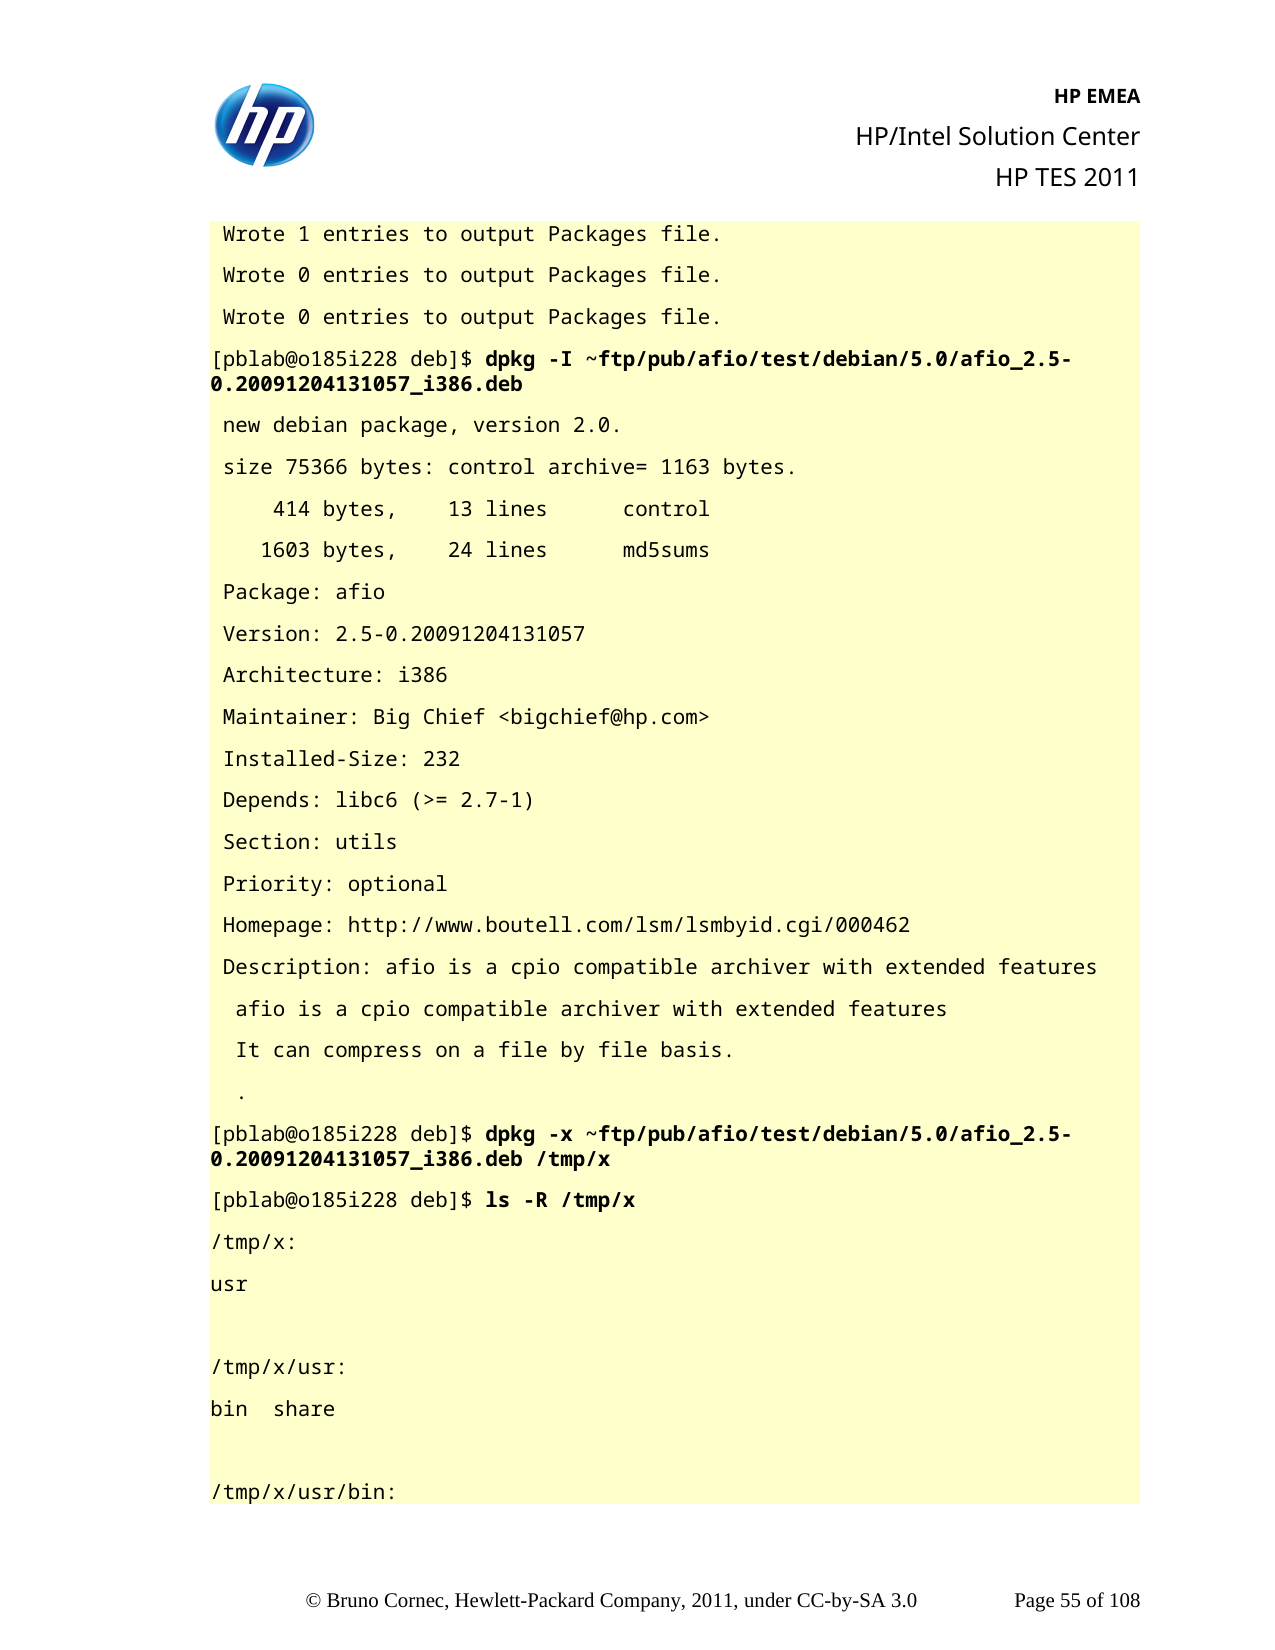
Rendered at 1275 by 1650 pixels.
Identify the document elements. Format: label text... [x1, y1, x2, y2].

text /tmp/x: [210, 1229, 1140, 1254]
text usr [210, 1271, 1140, 1296]
text Description: afio is a cpio compatible archiver with extended features [210, 954, 1140, 979]
text 1603 bytes, 24 lines md5sums [210, 538, 1140, 563]
text Installed-Size: 232 [210, 746, 1140, 771]
text afio is a cpio compatible archiver with extended features [210, 996, 1140, 1021]
text bin share [210, 1396, 1140, 1421]
text /tmp/x/usr/bin: [210, 1479, 1140, 1504]
text Version: 2.5-0.20091204131057 [210, 621, 1140, 646]
text /tmp/x/usr: [210, 1354, 1140, 1379]
text . [210, 1079, 1140, 1104]
text Architecture: i386 [210, 663, 1140, 688]
text Depends: libc6 (>= 2.7-1) [210, 788, 1140, 813]
text size 75366 bytes: control archive= 1163 bytes. [210, 454, 1140, 479]
text Homepage: http://www.boutell.com/lsm/lsmbyid.cgi/000462 [210, 913, 1140, 938]
text Section: utils [210, 829, 1140, 854]
text [pblab@o185i228 deb]$ dpkg -x ~ftp/pub/afio/test/debian/5.0/afio_2.5-0.20091204131057_i386.deb /tmp/x [210, 1121, 1140, 1171]
text Wrote 1 entries to output Packages file. [210, 221, 1140, 246]
text Package: afio [210, 579, 1140, 604]
text Maintainer: Big Chief <bigchief@hp.com> [210, 704, 1140, 729]
text [pblab@o185i228 deb]$ dpkg -I ~ftp/pub/afio/test/debian/5.0/afio_2.5-0.20091204131057_i386.deb [210, 346, 1140, 396]
text Wrote 0 entries to output Packages file. [210, 263, 1140, 288]
text It can compress on a file by file basis. [210, 1038, 1140, 1063]
text [pblab@o185i228 deb]$ ls -R /tmp/x [210, 1188, 1140, 1213]
text new debian package, version 2.0. [210, 413, 1140, 438]
text 414 bytes, 13 lines control [210, 496, 1140, 521]
text Priority: optional [210, 871, 1140, 896]
text Wrote 0 entries to output Packages file. [210, 304, 1140, 329]
picture [214, 83, 315, 167]
